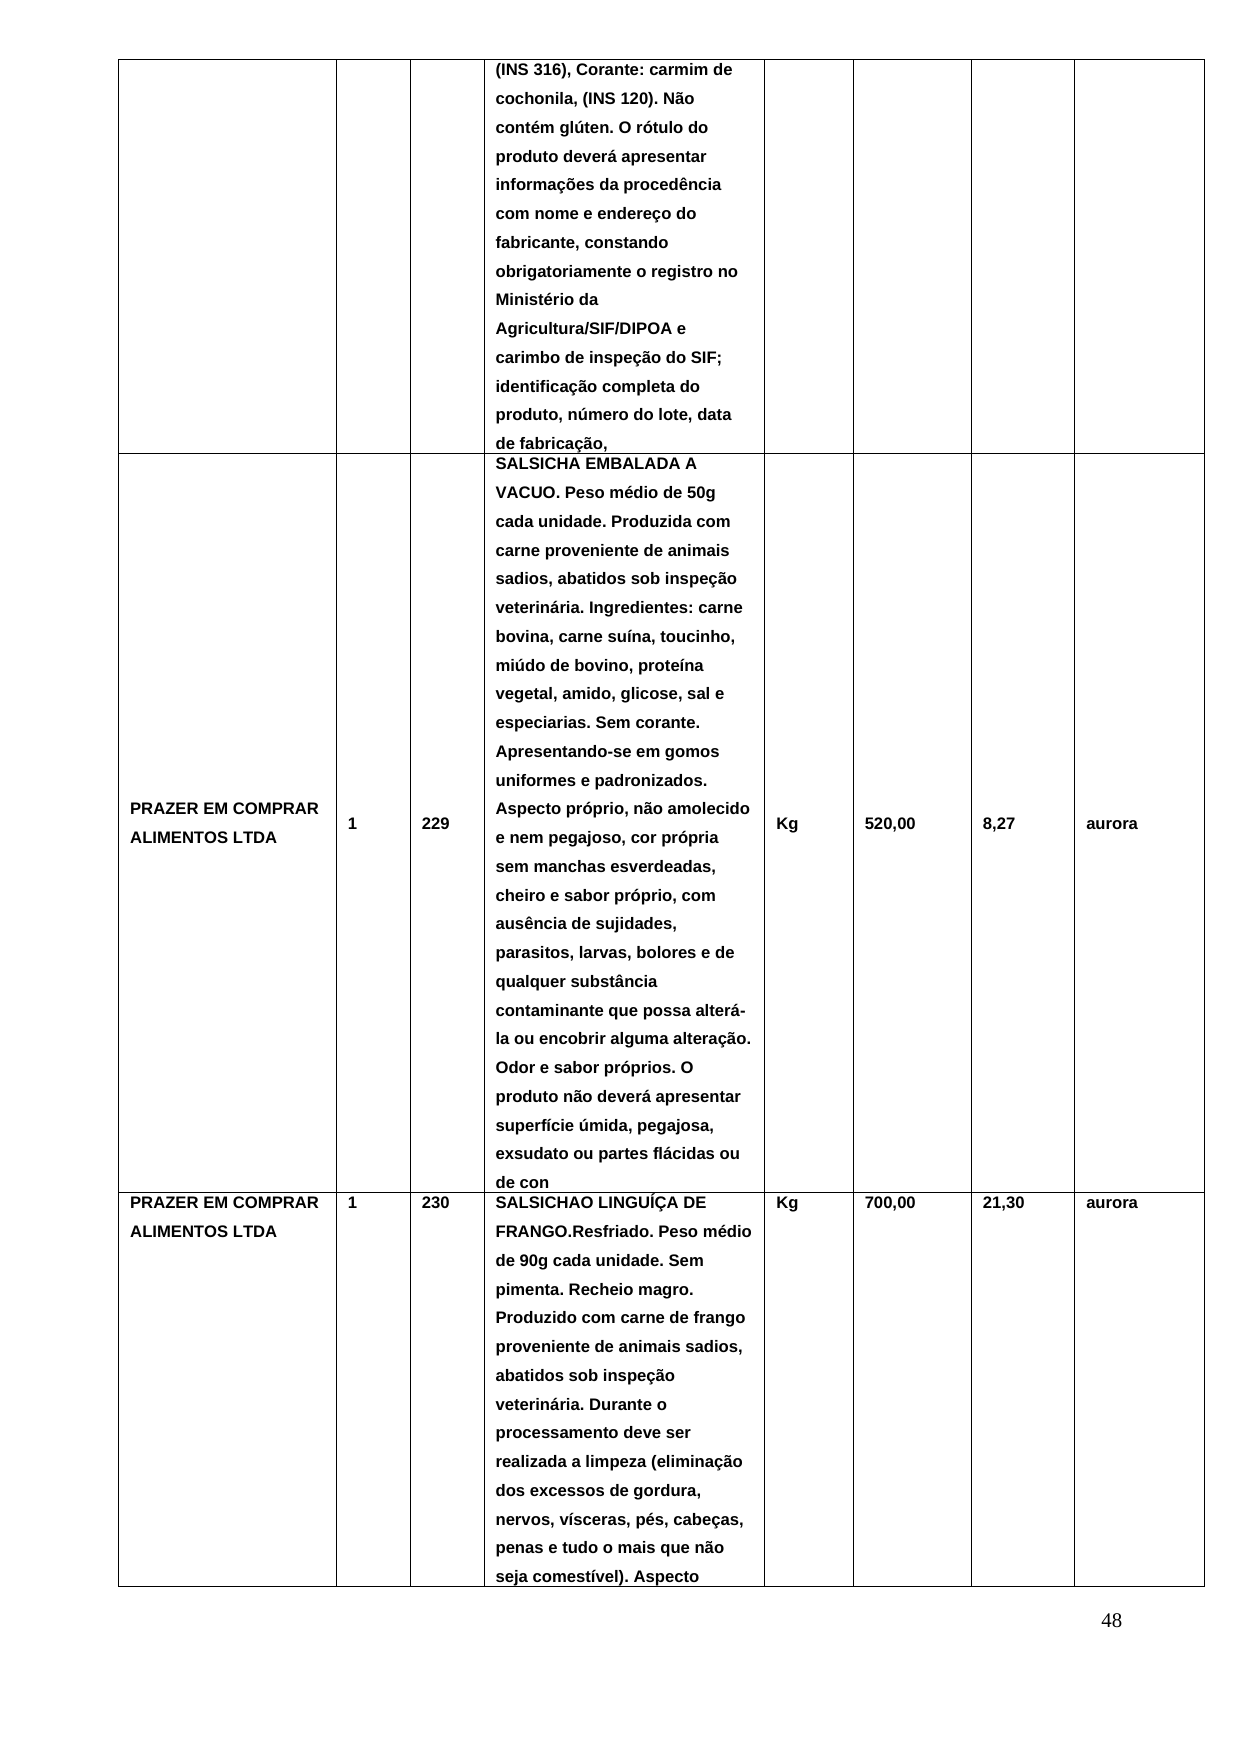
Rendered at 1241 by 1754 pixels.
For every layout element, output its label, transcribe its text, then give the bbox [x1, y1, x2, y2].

table_cell [337, 60, 410, 453]
table_cell 8,27 [972, 454, 1074, 1192]
table_cell (INS 316), Corante: carmim de cochonila, (INS 120). Não contém glúten. O rótulo do produto deverá apresentar informações da procedência com nome e endereço do fabricante, constando obrigatoriamente o registro no Ministério da Agricultura/SIF/DIPOA e carimbo de inspeção do SIF; identificação completa do produto, número do lote, data de fabricação, [485, 60, 764, 453]
table_cell [411, 60, 484, 453]
table_cell [972, 60, 1074, 453]
table_cell PRAZER EM COMPRAR ALIMENTOS LTDA [119, 454, 336, 1192]
table_cell aurora [1075, 454, 1204, 1192]
table_cell PRAZER EM COMPRAR ALIMENTOS LTDA [119, 1193, 336, 1586]
table_cell 1 [337, 454, 410, 1192]
table_cell 230 [411, 1193, 484, 1586]
table_cell SALSICHAO LINGUÍÇA DE FRANGO.Resfriado. Peso médio de 90g cada unidade. Sem pimenta. Recheio magro. Produzido com carne de frango proveniente de animais sadios, abatidos sob inspeção veterinária. Durante o processamento deve ser realizada a limpeza (eliminação dos excessos de gordura, nervos, vísceras, pés, cabeças, penas e tudo o mais que não seja comestível). Aspecto [485, 1193, 764, 1586]
table_cell [854, 60, 971, 453]
table_cell [119, 60, 336, 453]
table_cell Kg [765, 454, 853, 1192]
table_cell 21,30 [972, 1193, 1074, 1586]
table_cell SALSICHA EMBALADA A VACUO. Peso médio de 50g cada unidade. Produzida com carne proveniente de animais sadios, abatidos sob inspeção veterinária. Ingredientes: carne bovina, carne suína, toucinho, miúdo de bovino, proteína vegetal, amido, glicose, sal e especiarias. Sem corante. Apresentando-se em gomos uniformes e padronizados. Aspecto próprio, não amolecido e nem pegajoso, cor própria sem manchas esverdeadas, cheiro e sabor próprio, com ausência de sujidades, parasitos, larvas, bolores e de qualquer substância contaminante que possa alterá-la ou encobrir alguma alteração. Odor e sabor próprios. O produto não deverá apresentar superfície úmida, pegajosa, exsudato ou partes flácidas ou de con [485, 454, 764, 1192]
table_cell 700,00 [854, 1193, 971, 1586]
table_cell 520,00 [854, 454, 971, 1192]
table_cell aurora [1075, 1193, 1204, 1586]
table_cell [765, 60, 853, 453]
table_cell [1075, 60, 1204, 453]
table_cell Kg [765, 1193, 853, 1586]
table_cell 229 [411, 454, 484, 1192]
table_cell 1 [337, 1193, 410, 1586]
